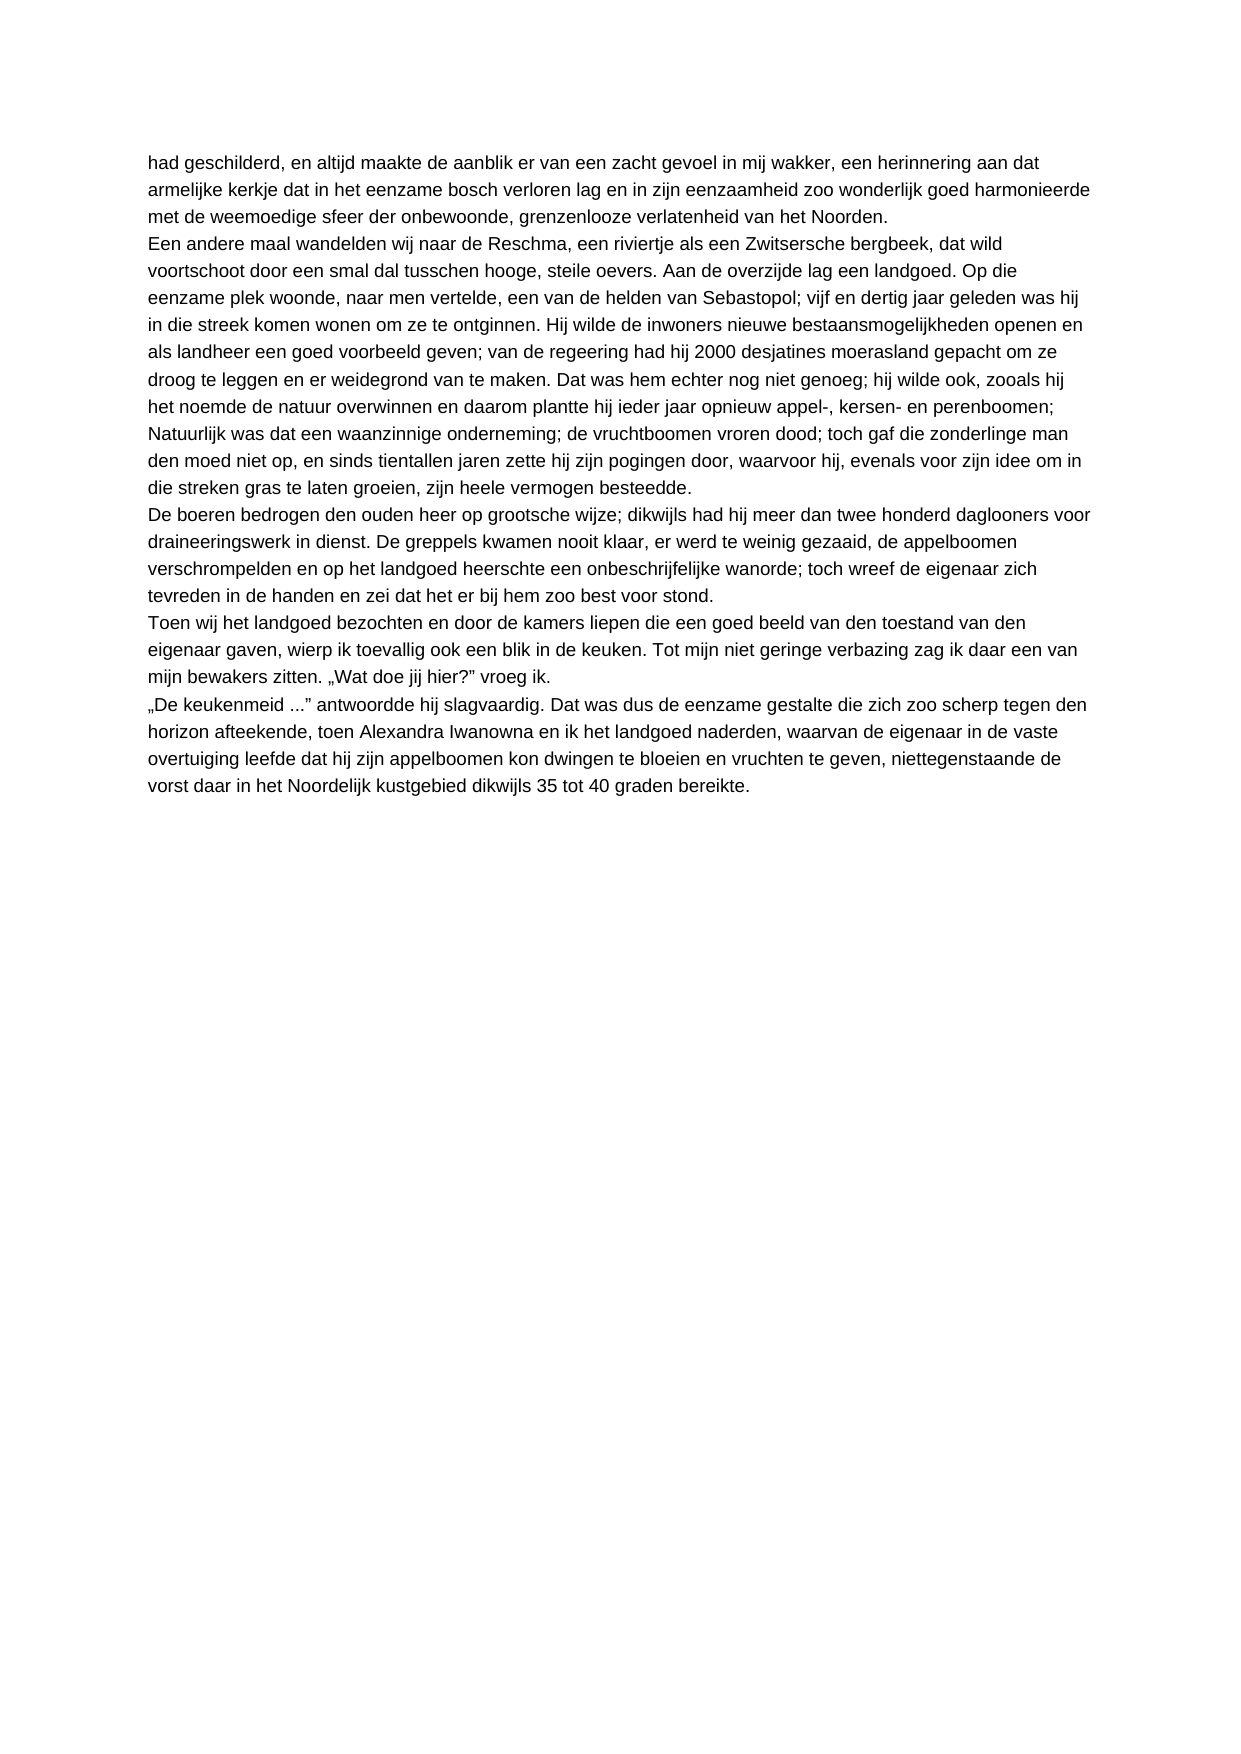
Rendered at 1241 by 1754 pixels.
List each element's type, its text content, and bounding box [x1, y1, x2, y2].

text Toen wij het landgoed bezochten en door de kamers liepen die een goed beeld van den toestand van den eigenaar gaven, wierp ik toevallig ook een blik in de keuken. Tot mijn niet geringe verbazing zag ik daar een van mijn bewakers zitten. „Wat doe jij hier?” vroeg ik. [148, 608, 1093, 689]
text Een andere maal wandelden wij naar de Reschma, een riviertje als een Zwitsersche bergbeek, dat wild voortschoot door een smal dal tusschen hooge, steile oevers. Aan de overzijde lag een landgoed. Op die eenzame plek woonde, naar men vertelde, een van de helden van Sebastopol; vijf en dertig jaar geleden was hij in die streek komen wonen om ze te ontginnen. Hij wilde de inwoners nieuwe bestaansmogelijkheden openen en als landheer een goed voorbeeld geven; van de regeering had hij 2000 desjatines moerasland gepacht om ze droog te leggen en er weidegrond van te maken. Dat was hem echter nog niet genoeg; hij wilde ook, zooals hij het noemde de natuur overwinnen en daarom plantte hij ieder jaar opnieuw appel-, kersen- en perenboomen; Natuurlijk was dat een waanzinnige onderneming; de vruchtboomen vroren dood; toch gaf die zonderlinge man den moed niet op, en sinds tientallen jaren zette hij zijn pogingen door, waarvoor hij, evenals voor zijn idee om in die streken gras te laten groeien, zijn heele vermogen besteedde. [148, 229, 1093, 500]
text „De keukenmeid ...” antwoordde hij slagvaardig. Dat was dus de eenzame gestalte die zich zoo scherp tegen den horizon afteekende, toen Alexandra Iwanowna en ik het landgoed naderden, waarvan de eigenaar in de vaste overtuiging leefde dat hij zijn appelboomen kon dwingen te bloeien en vruchten te geven, niettegenstaande de vorst daar in het Noordelijk kustgebied dikwijls 35 tot 40 graden bereikte. [148, 689, 1093, 798]
text had geschilderd, en altijd maakte de aanblik er van een zacht gevoel in mij wakker, een herinnering aan dat armelijke kerkje dat in het eenzame bosch verloren lag en in zijn eenzaamheid zoo wonderlijk goed harmonieerde met de weemoedige sfeer der onbewoonde, grenzenlooze verlatenheid van het Noorden. [148, 148, 1093, 229]
text De boeren bedrogen den ouden heer op grootsche wijze; dikwijls had hij meer dan twee honderd daglooners voor draineeringswerk in dienst. De greppels kwamen nooit klaar, er werd te weinig gezaaid, de appelboomen verschrompelden en op het landgoed heerschte een onbeschrijfelijke wanorde; toch wreef de eigenaar zich tevreden in de handen en zei dat het er bij hem zoo best voor stond. [148, 500, 1093, 608]
